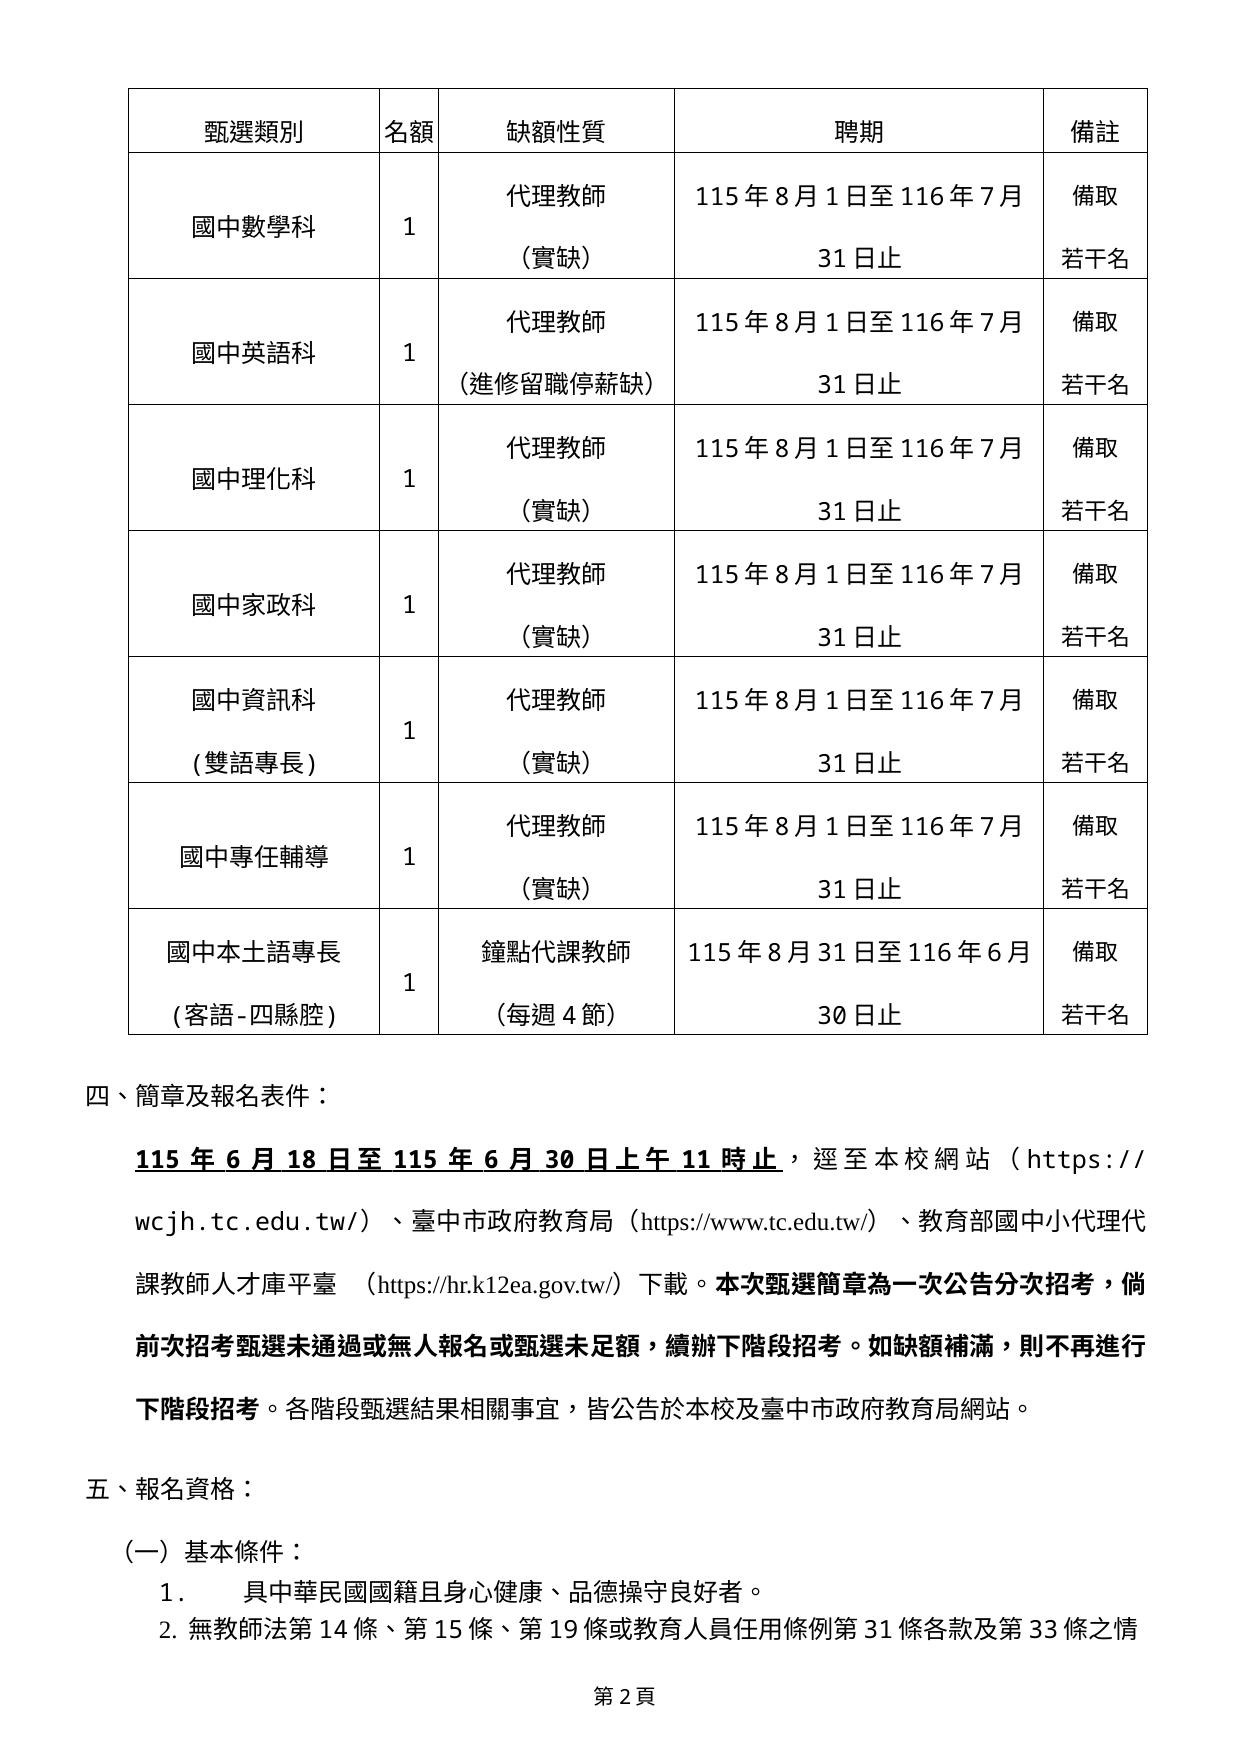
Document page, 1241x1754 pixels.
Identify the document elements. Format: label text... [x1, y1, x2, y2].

table_cell 備取 若干名 [1044, 405, 1147, 530]
table_cell 115年8月31日至116年6月30日止 [675, 909, 1043, 1034]
text 五、報名資格： [85, 1446, 1165, 1509]
table_header 名額 [380, 89, 438, 152]
text （一）基本條件： [109, 1509, 1165, 1571]
table_cell 備取 若干名 [1044, 531, 1147, 656]
table_cell 備取 若干名 [1044, 153, 1147, 278]
text 115年6月18日至115年6月30日上午11時止，逕至本校網站（https://wcjh.tc.edu.tw/）、臺中市政府教育局（https://www.tc.edu.tw/）、教育部國中小代理代課教師人才庫平臺 （https://hr.k12ea.gov.tw/）下載。本次甄選簡章為一次公告分次招考，倘前次招考甄選未通過或無人報名或甄選未足額，續辦下階段招考。如缺額補滿，則不再進行下階段招考。各階段甄選結果相關事宜，皆公告於本校及臺中市政府教育局網站。 [135, 1116, 1148, 1428]
table_cell 115年8月1日至116年7月31日止 [675, 657, 1043, 782]
table_header 聘期 [675, 89, 1043, 152]
table_cell 115年8月1日至116年7月31日止 [675, 405, 1043, 530]
list 具中華民國國籍且身心健康、品德操守良好者。 [158, 1571, 1165, 1609]
table_cell 1 [380, 531, 438, 656]
table_cell 115年8月1日至116年7月31日止 [675, 783, 1043, 908]
table_cell 國中資訊科 (雙語專長) [129, 657, 379, 782]
table_cell 備取 若干名 [1044, 279, 1147, 404]
table_cell 代理教師 （實缺） [439, 405, 674, 530]
table_cell 115年8月1日至116年7月31日止 [675, 279, 1043, 404]
table_cell 1 [380, 657, 438, 782]
table_cell 國中數學科 [129, 153, 379, 278]
table_cell 1 [380, 405, 438, 530]
table_cell 1 [380, 279, 438, 404]
table_cell 國中專任輔導 [129, 783, 379, 908]
table_cell 1 [380, 153, 438, 278]
table_cell 代理教師 （進修留職停薪缺） [439, 279, 674, 404]
table_cell 備取 若干名 [1044, 909, 1147, 1034]
table_cell 代理教師 （實缺） [439, 153, 674, 278]
table_cell 備取 若干名 [1044, 783, 1147, 908]
table_cell 國中本土語專長 (客語-四縣腔) [129, 909, 379, 1034]
table_cell 國中家政科 [129, 531, 379, 656]
table_header 備註 [1044, 89, 1147, 152]
list 無教師法第14條、第15條、第19條或教育人員任用條例第31條各款及第33條之情 [158, 1609, 1148, 1646]
table_header 缺額性質 [439, 89, 674, 152]
table_cell 國中英語科 [129, 279, 379, 404]
table_cell 115年8月1日至116年7月31日止 [675, 531, 1043, 656]
table_cell 115年8月1日至116年7月31日止 [675, 153, 1043, 278]
table_cell 代理教師 （實缺） [439, 783, 674, 908]
table_cell 代理教師 （實缺） [439, 531, 674, 656]
table_header 甄選類別 [129, 89, 379, 152]
text 四、簡章及報名表件： [85, 1053, 1165, 1116]
table_cell 國中理化科 [129, 405, 379, 530]
table_cell 1 [380, 909, 438, 1034]
table_cell 備取 若干名 [1044, 657, 1147, 782]
table_cell 代理教師 （實缺） [439, 657, 674, 782]
table_cell 1 [380, 783, 438, 908]
table_cell 鐘點代課教師 （每週4節） [439, 909, 674, 1034]
